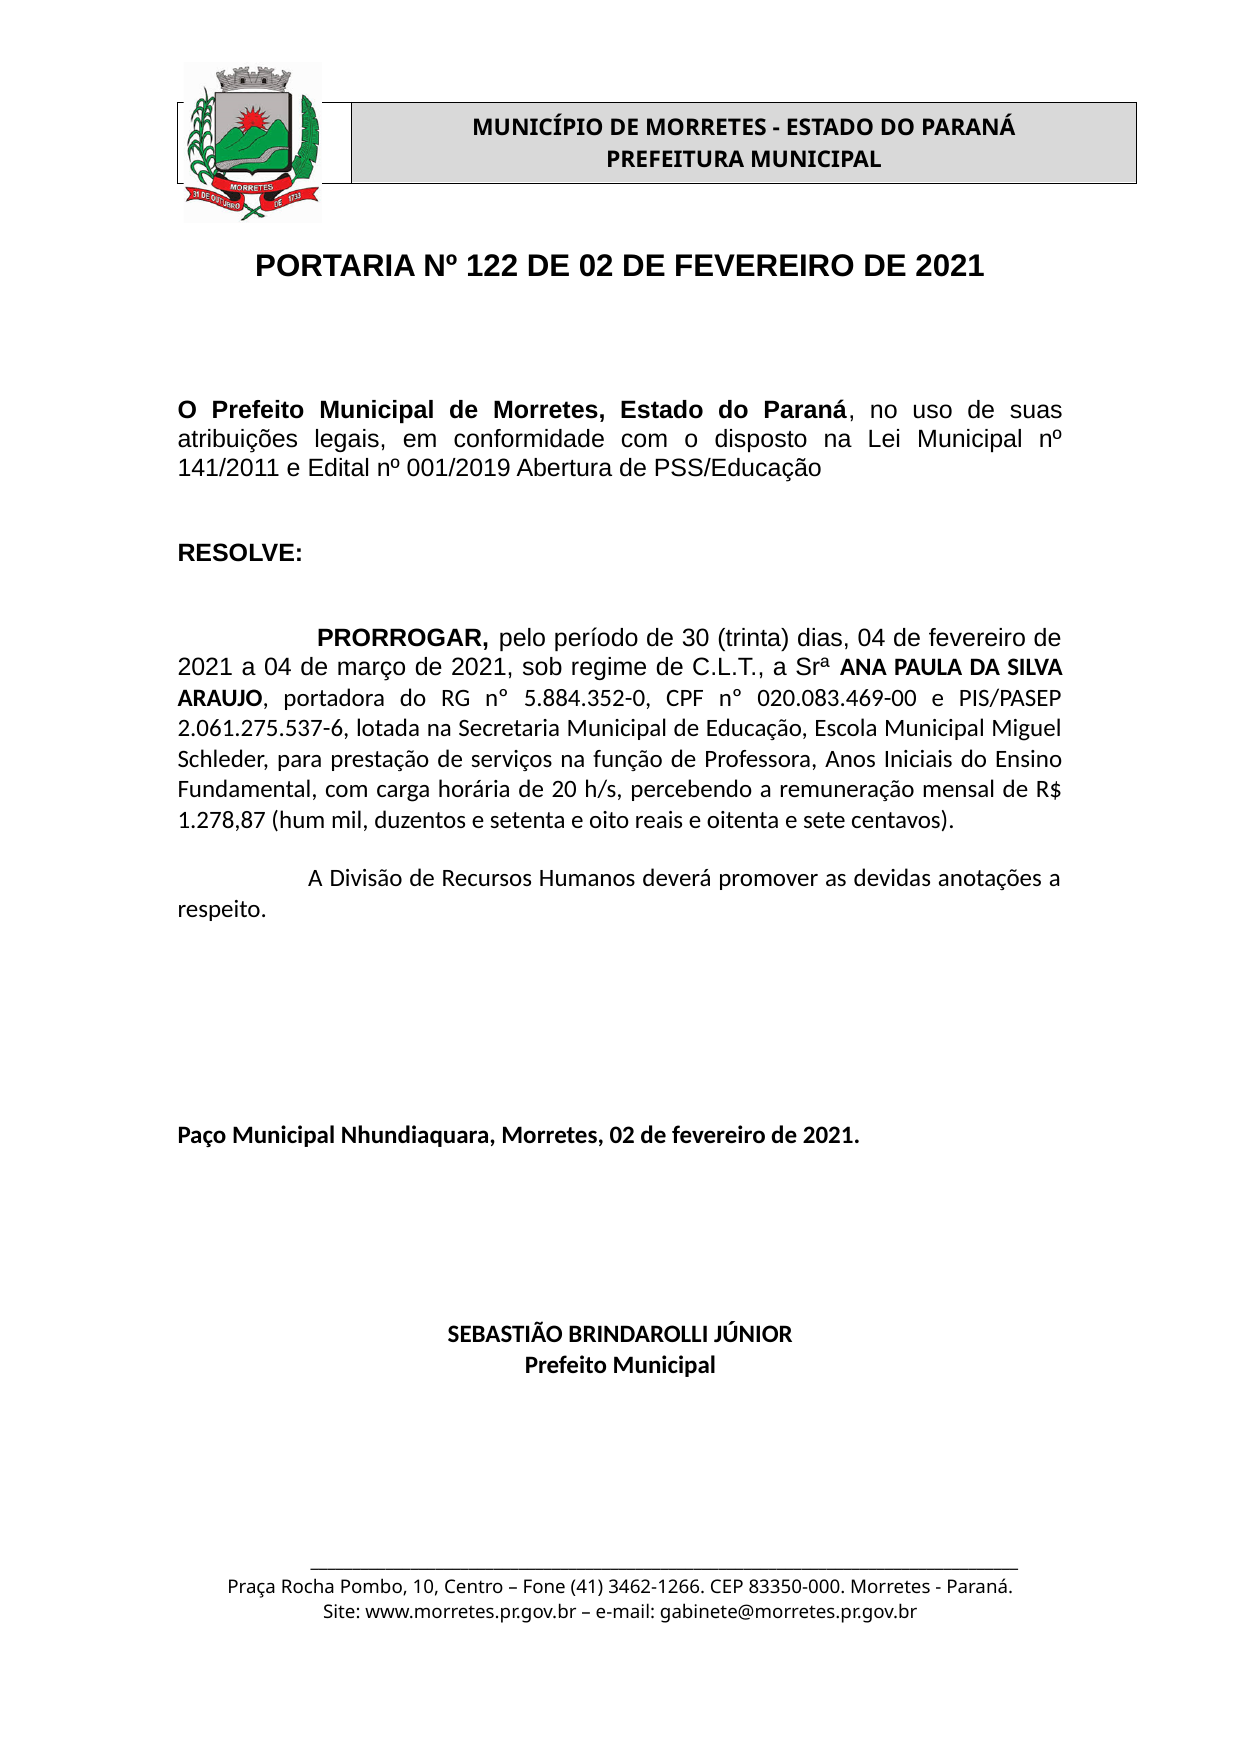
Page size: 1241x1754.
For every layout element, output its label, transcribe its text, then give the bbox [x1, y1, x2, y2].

text PRORROGAR, pelo período de 30 (trinta) dias, 04 de fevereiro de 2021 a 04 de março de 2021, sob regime de C.L.T., a Srª ANA PAULA DA SILVA ARAUJO, portadora do RG nº 5.884.352-0, CPF nº 020.083.469-00 e PIS/PASEP 2.061.275.537-6, lotada na Secretaria Municipal de Educação, Escola Municipal Miguel Schleder, para prestação de serviços na função de Professora, Anos Iniciais do Ensino Fundamental, com carga horária de 20 h/s, percebendo a remuneração mensal de R$ 1.278,87 (hum mil, duzentos e setenta e oito reais e oitenta e sete centavos). [177, 622, 1063, 834]
text PORTARIA Nº 122 DE 02 DE FEVEREIRO DE 2021 [177, 247, 1063, 283]
text Paço Municipal Nhundiaquara, Morretes, 02 de fevereiro de 2021. [177, 1119, 1063, 1150]
text O Prefeito Municipal de Morretes, Estado do Paraná, no uso de suas atribuições legais, em conformidade com o disposto na Lei Municipal nº 141/2011 e Edital nº 001/2019 Abertura de PSS/Educação [177, 395, 1063, 482]
text Prefeito Municipal [177, 1349, 1063, 1379]
text RESOLVE: [177, 538, 1063, 566]
text A Divisão de Recursos Humanos deverá promover as devidas anotações a respeito. [177, 862, 1063, 923]
text SEBASTIÃO BRINDAROLLI JÚNIOR [177, 1318, 1063, 1349]
